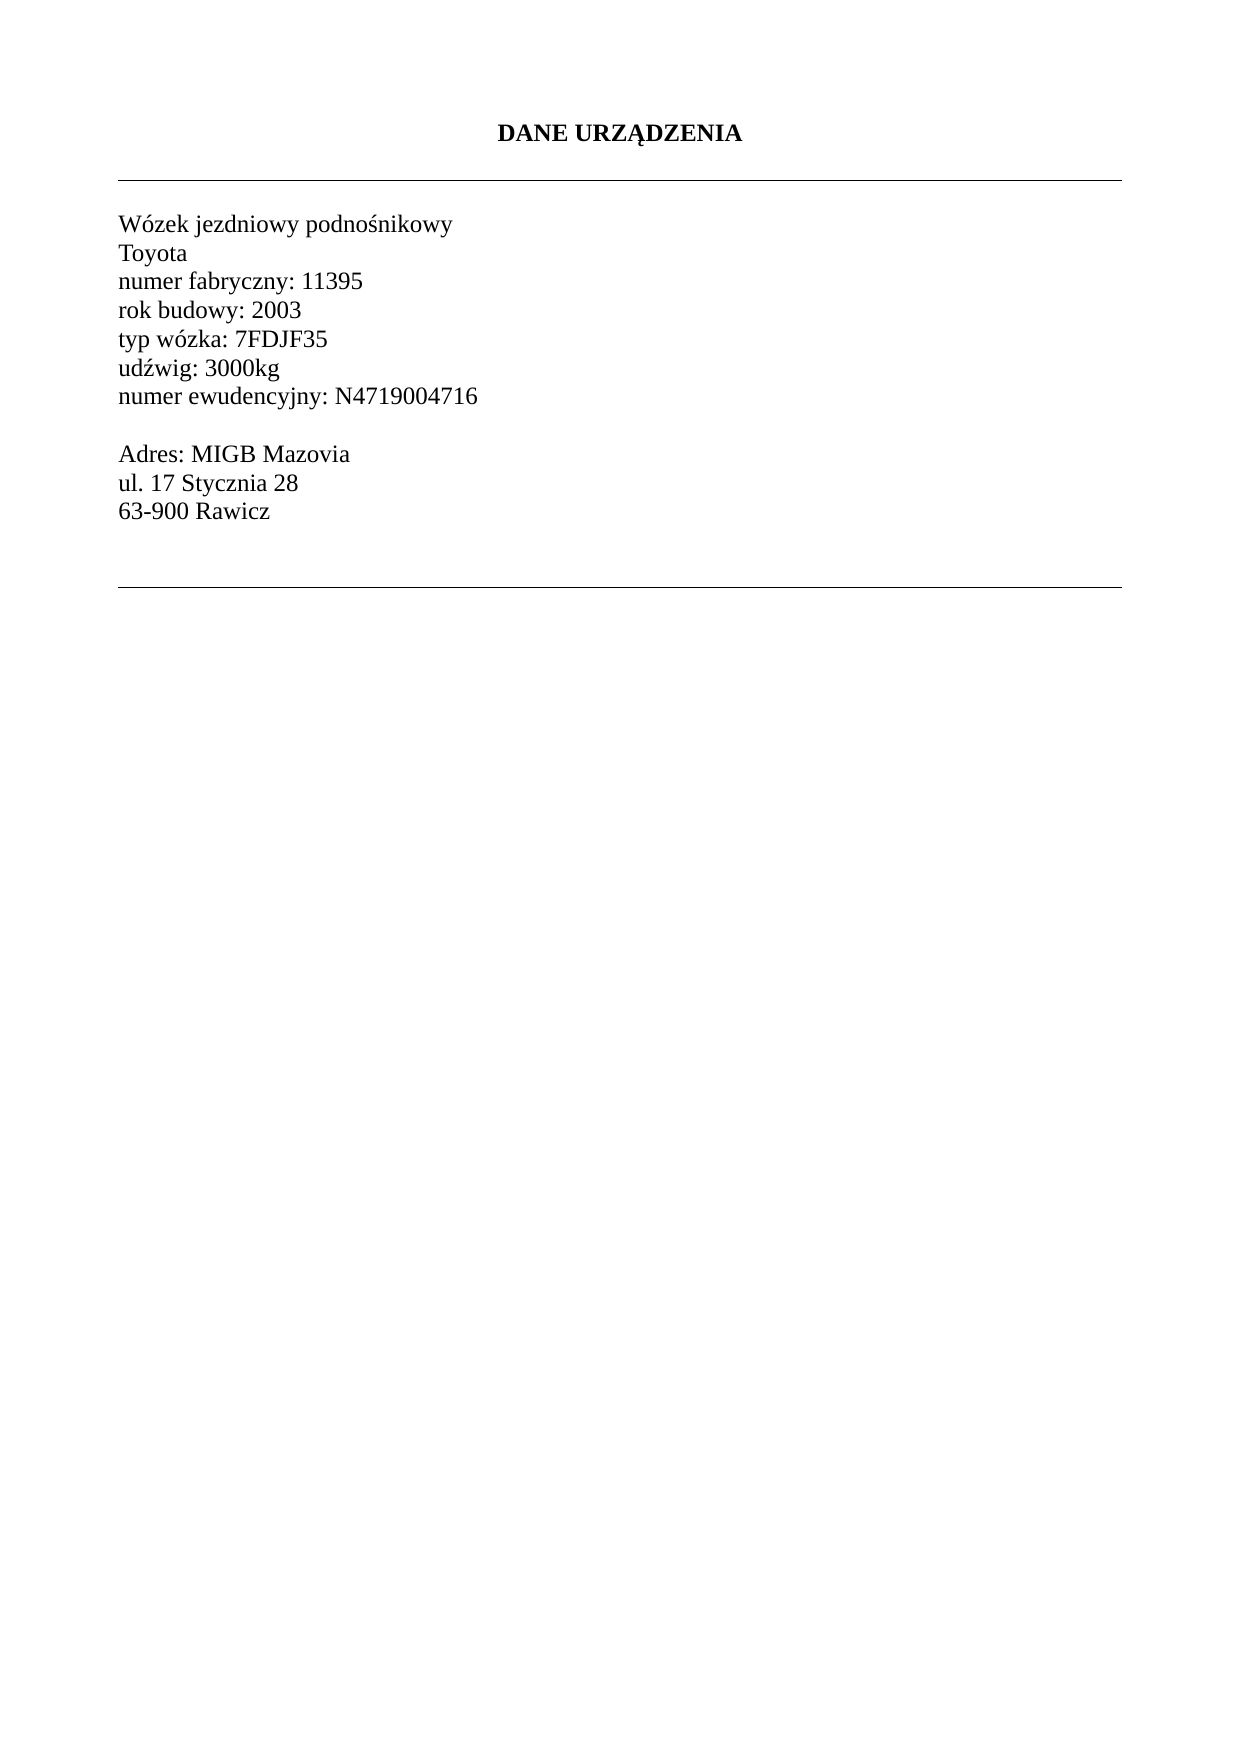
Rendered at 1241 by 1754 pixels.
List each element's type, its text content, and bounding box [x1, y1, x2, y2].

text numer fabryczny: 11395 [118, 266, 1122, 295]
text udźwig: 3000kg [118, 353, 1122, 381]
text rok budowy: 2003 [118, 295, 1122, 324]
text DANE URZĄDZENIA [118, 118, 1122, 147]
text Adres: MIGB Mazovia [118, 439, 1122, 468]
text 63-900 Rawicz [118, 496, 1122, 525]
text ul. 17 Stycznia 28 [118, 468, 1122, 496]
text numer ewudencyjny: N4719004716 [118, 381, 1122, 410]
text typ wózka: 7FDJF35 [118, 324, 1122, 353]
text Wózek jezdniowy podnośnikowy [118, 209, 1122, 238]
text Toyota [118, 238, 1122, 266]
